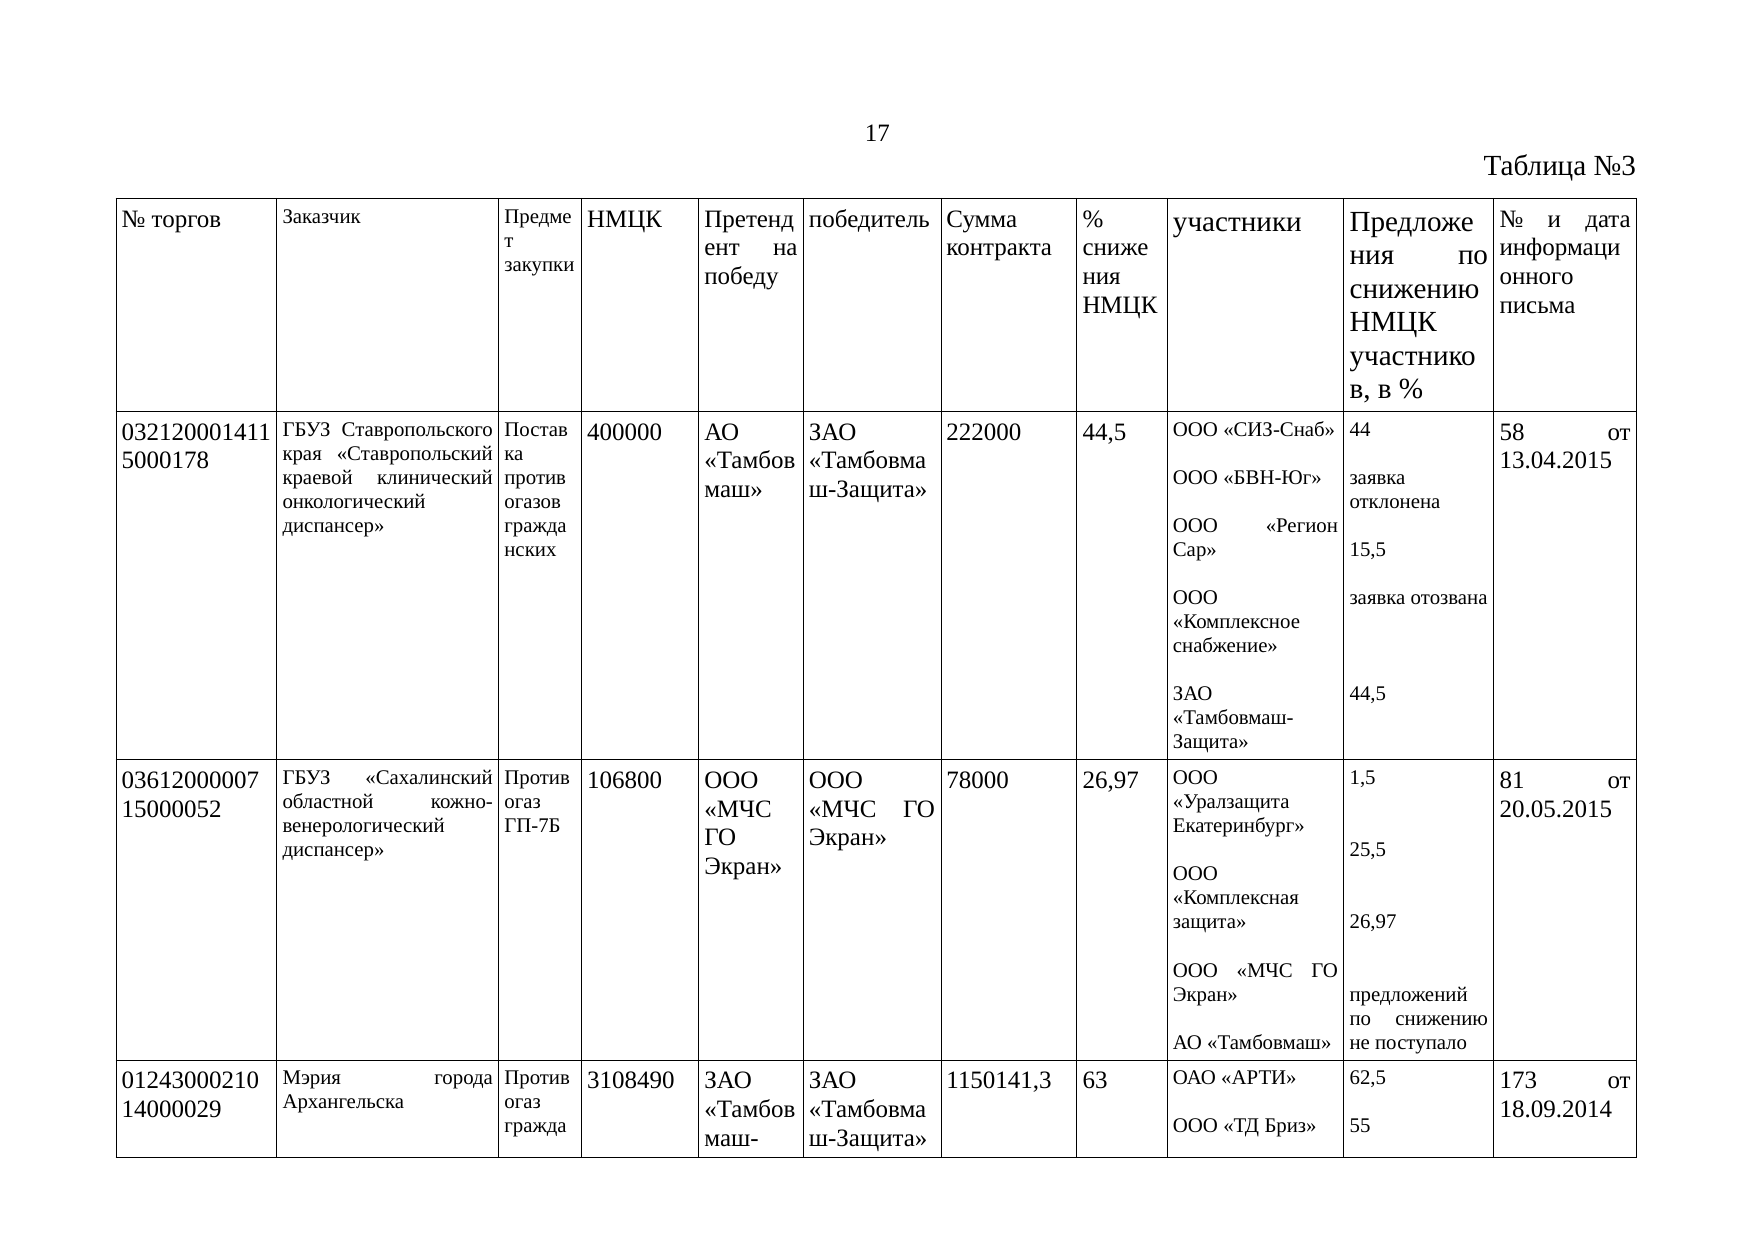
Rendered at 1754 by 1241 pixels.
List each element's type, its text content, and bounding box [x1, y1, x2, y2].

table_cell Противогаз ГП-7Б [499, 760, 581, 1059]
table_cell Противогаз гражда [499, 1061, 581, 1157]
table_cell ООО «МЧС ГО Экран» [804, 760, 941, 1059]
table_header Предложения по снижению НМЦК участников, в % [1344, 199, 1493, 411]
table_cell 222000 [942, 412, 1076, 759]
table_cell ЗАО «Тамбовмаш- [699, 1061, 803, 1157]
table_cell ООО «СИЗ-Снаб» ООО «БВН-Юг» ООО «Регион Сар» ООО «Комплексное снабжение» ЗАО «Тамбовмаш-Защита» [1168, 412, 1343, 759]
table_cell 1150141,3 [942, 1061, 1076, 1157]
table_cell АО «Тамбовмаш» [699, 412, 803, 759]
table_cell 0124300021014000029 [117, 1061, 276, 1157]
table_header Заказчик [277, 199, 498, 411]
table_header % снижения НМЦК [1077, 199, 1167, 411]
table_cell 62,5 55 [1344, 1061, 1493, 1157]
table_cell Поставка противогазов гражданских [499, 412, 581, 759]
table_cell 44 заявка отклонена 15,5 заявка отозвана 44,5 [1344, 412, 1493, 759]
table_cell ОАО «АРТИ» ООО «ТД Бриз» [1168, 1061, 1343, 1157]
table_cell ООО «МЧС ГО Экран» [699, 760, 803, 1059]
table_cell ГБУЗ Ставропольского края «Ставропольский краевой клинический онкологический диспансер» [277, 412, 498, 759]
table_cell 0361200000715000052 [117, 760, 276, 1059]
table_cell 3108490 [582, 1061, 698, 1157]
table_header Претендент на победу [699, 199, 803, 411]
table_cell ООО «Уралзащита Екатеринбург» ООО «Комплексная защита» ООО «МЧС ГО Экран» АО «Тамбовмаш» [1168, 760, 1343, 1059]
table_cell ЗАО «Тамбовмаш-Защита» [804, 412, 941, 759]
table_cell ЗАО «Тамбовмаш-Защита» [804, 1061, 941, 1157]
table_cell 78000 [942, 760, 1076, 1059]
table_cell 1,5 25,5 26,97 предложений по снижению не поступало [1344, 760, 1493, 1059]
table_cell 0321200014115000178 [117, 412, 276, 759]
table_cell 106800 [582, 760, 698, 1059]
table_header победитель [804, 199, 941, 411]
table_cell 63 [1077, 1061, 1167, 1157]
table_cell ГБУЗ «Сахалинский областной кожно-венерологический диспансер» [277, 760, 498, 1059]
table_cell Мэрия города Архангельска [277, 1061, 498, 1157]
table_header № торгов [117, 199, 276, 411]
table_cell 81 от 20.05.2015 [1494, 760, 1636, 1059]
table_cell 58 от 13.04.2015 [1494, 412, 1636, 759]
text Таблица №3 [118, 148, 1636, 181]
table_cell 173 от 18.09.2014 [1494, 1061, 1636, 1157]
table_cell 400000 [582, 412, 698, 759]
table_header НМЦК [582, 199, 698, 411]
table_cell 26,97 [1077, 760, 1167, 1059]
table_header № и дата информационного письма [1494, 199, 1636, 411]
table_cell 44,5 [1077, 412, 1167, 759]
table_header Предмет закупки [499, 199, 581, 411]
table_header Сумма контракта [942, 199, 1076, 411]
table_header участники [1168, 199, 1343, 411]
